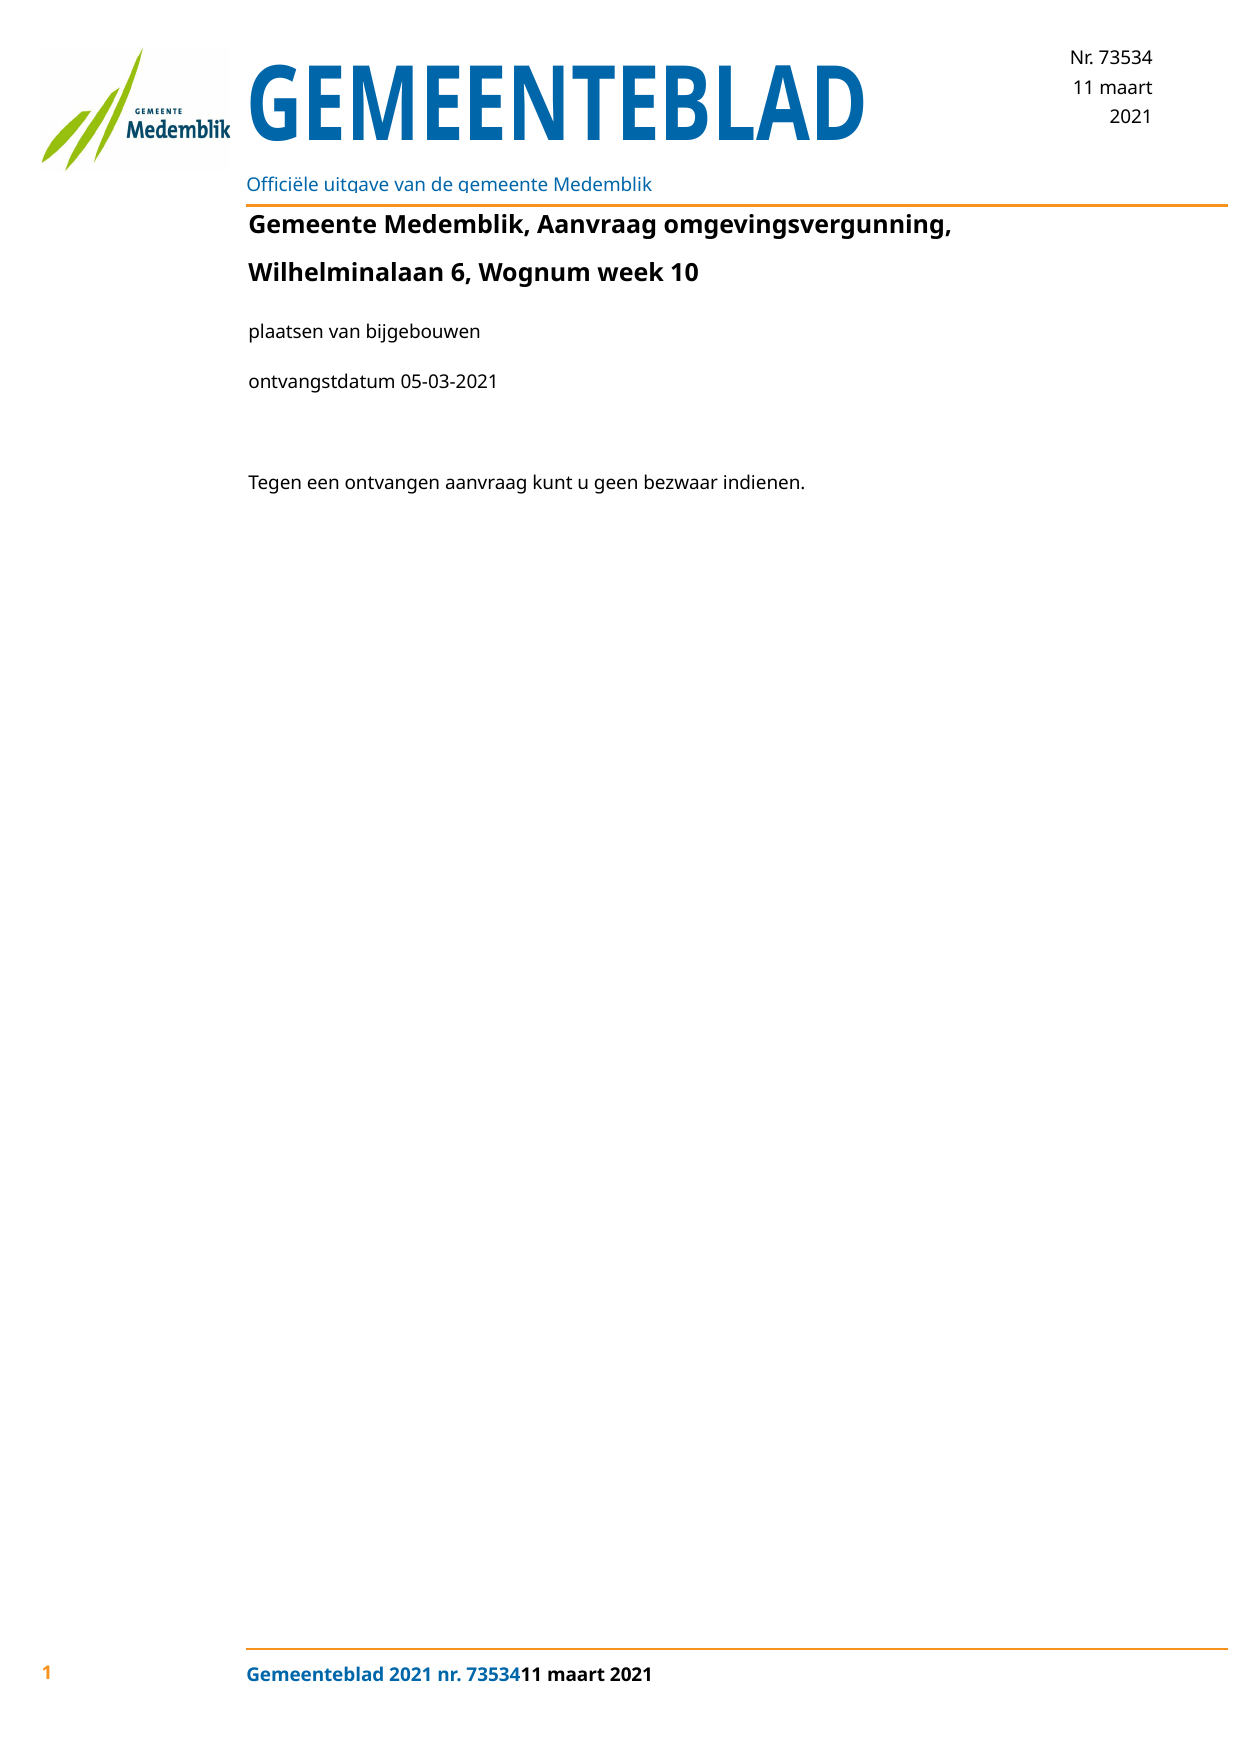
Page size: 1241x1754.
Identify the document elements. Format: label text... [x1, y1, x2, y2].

picture [41, 47, 231, 172]
text Tegen een ontvangen aanvraag kunt u geen bezwaar indienen. [248, 469, 1152, 495]
text Gemeente Medemblik, Aanvraag omgevingsvergunning, Wilhelminalaan 6, Wognum week 10 [248, 207, 1152, 288]
text ontvangstdatum 05-03-2021 [248, 368, 1152, 394]
text plaatsen van bijgebouwen [248, 318, 1152, 344]
